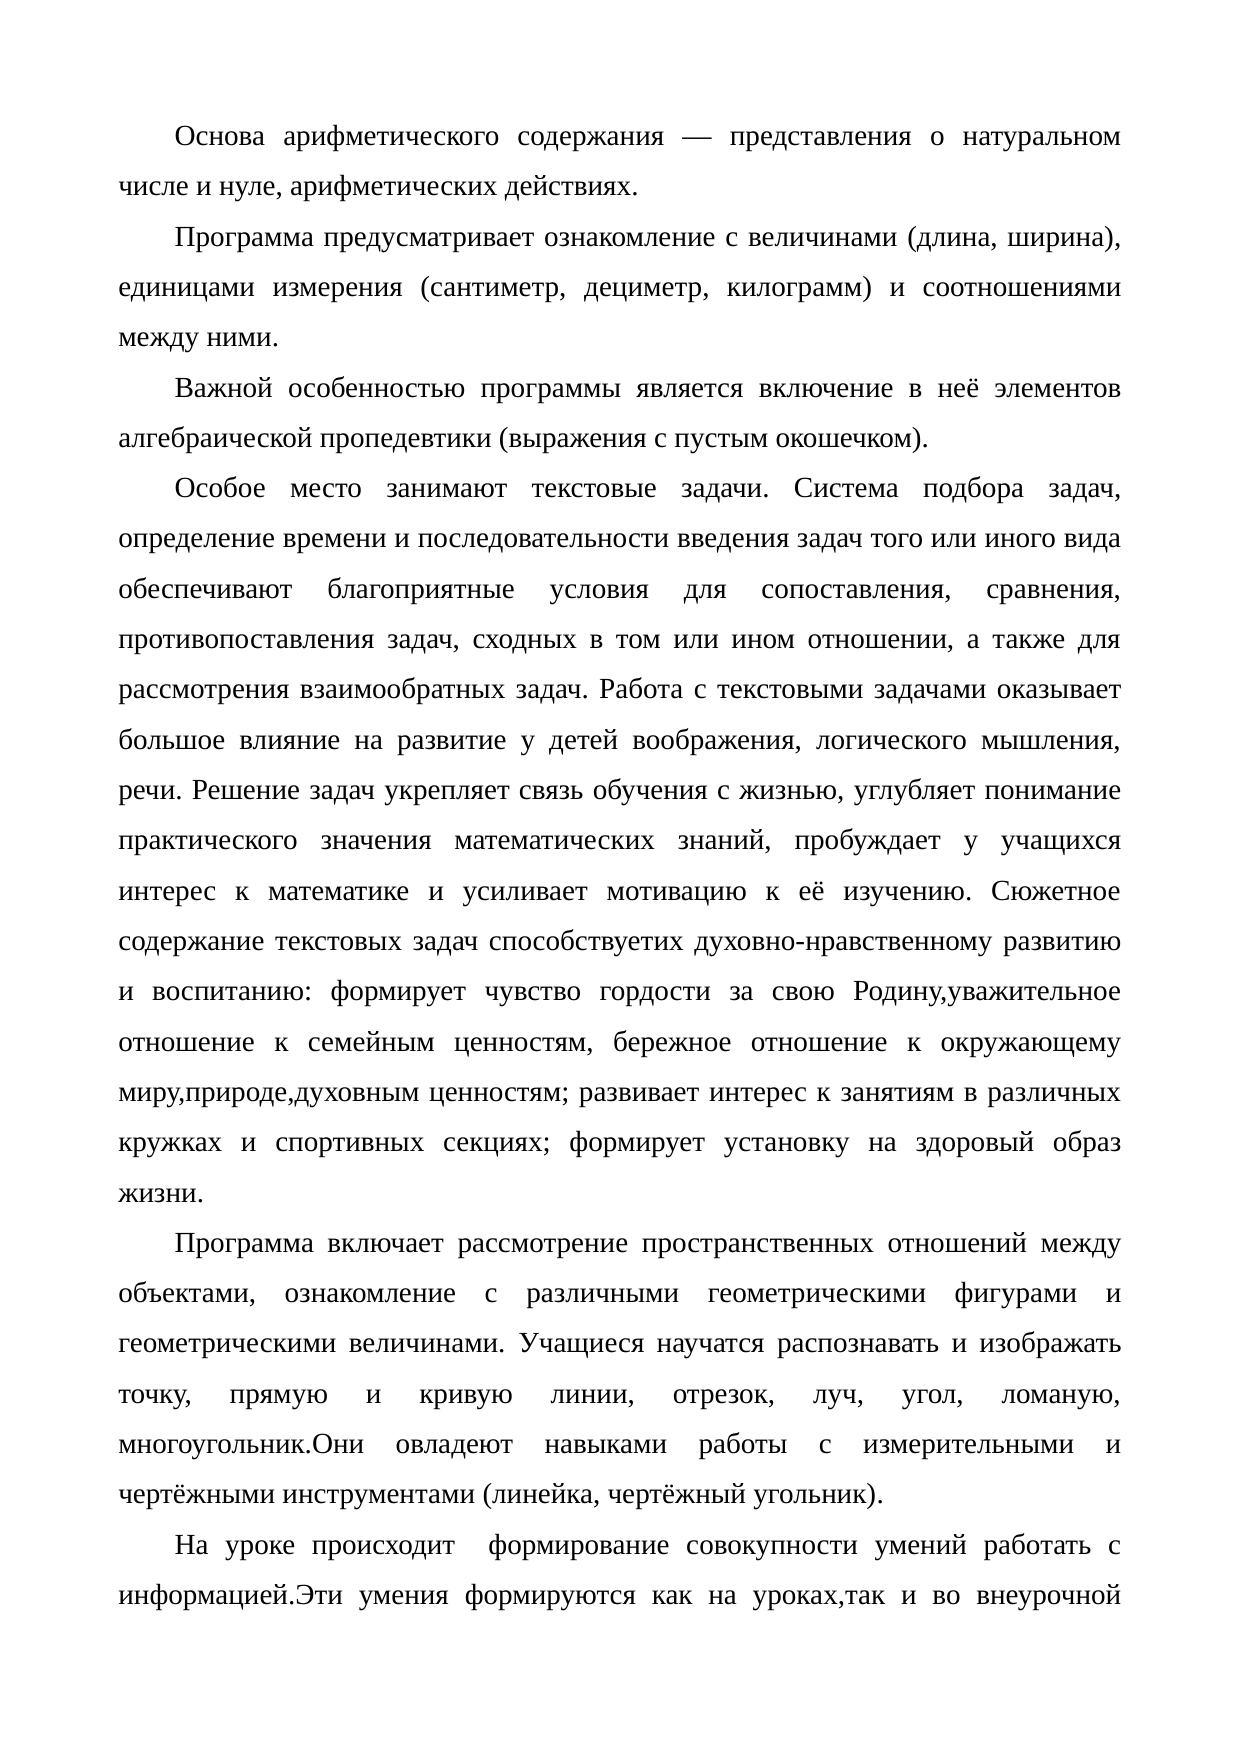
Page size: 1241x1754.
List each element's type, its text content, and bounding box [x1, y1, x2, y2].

text Особое место занимают текстовые задачи. Система подбора задач, определение времени и последовательности введения задач того или иного вида обеспечивают благоприятные условия для сопоставления, сравнения, противопоставления задач, сходных в том или ином отношении, а также для рассмотрения взаимообратных задач. Работа с текстовыми задачами оказывает большое влияние на развитие у детей воображения, логического мышления, речи. Решение задач укрепляет связь обучения с жизнью, углубляет понимание практического значения математических знаний, пробуждает у учащихся интерес к математике и усиливает мотивацию к её изучению. Сюжетное содержание текстовых задач способствуетих духовно-нравственному развитию и воспитанию: формирует чувство гордости за свою Родину,уважительное отношение к семейным ценностям, бережное отношение к окружающему миру,природе,духовным ценностям; развивает интерес к занятиям в различных кружках и спортивных секциях; формирует установку на здоровый образ жизни. [118, 470, 1122, 1208]
text Программа включает рассмотрение пространственных отношений между объектами, ознакомление с различными геометрическими фигурами и геометрическими величинами. Учащиеся научатся распознавать и изображать точку, прямую и кривую линии, отрезок, луч, угол, ломаную, многоугольник.Они овладеют навыками работы с измерительными и чертёжными инструментами (линейка, чертёжный угольник). [118, 1225, 1122, 1510]
text Основа арифметического содержания — представления о натуральном числе и нуле, арифметических действиях. [118, 118, 1122, 202]
text Важной особенностью программы является включение в неё элементов алгебраической пропедевтики (выражения с пустым окошечком). [118, 370, 1122, 453]
text На уроке происходит формирование совокупности умений работать с информацией.Эти умения формируются как на уроках,так и во внеурочной [118, 1527, 1122, 1611]
text Программа предусматривает ознакомление с величинами (длина, ширина), единицами измерения (сантиметр, дециметр, килограмм) и соотношениями между ними. [118, 219, 1122, 353]
